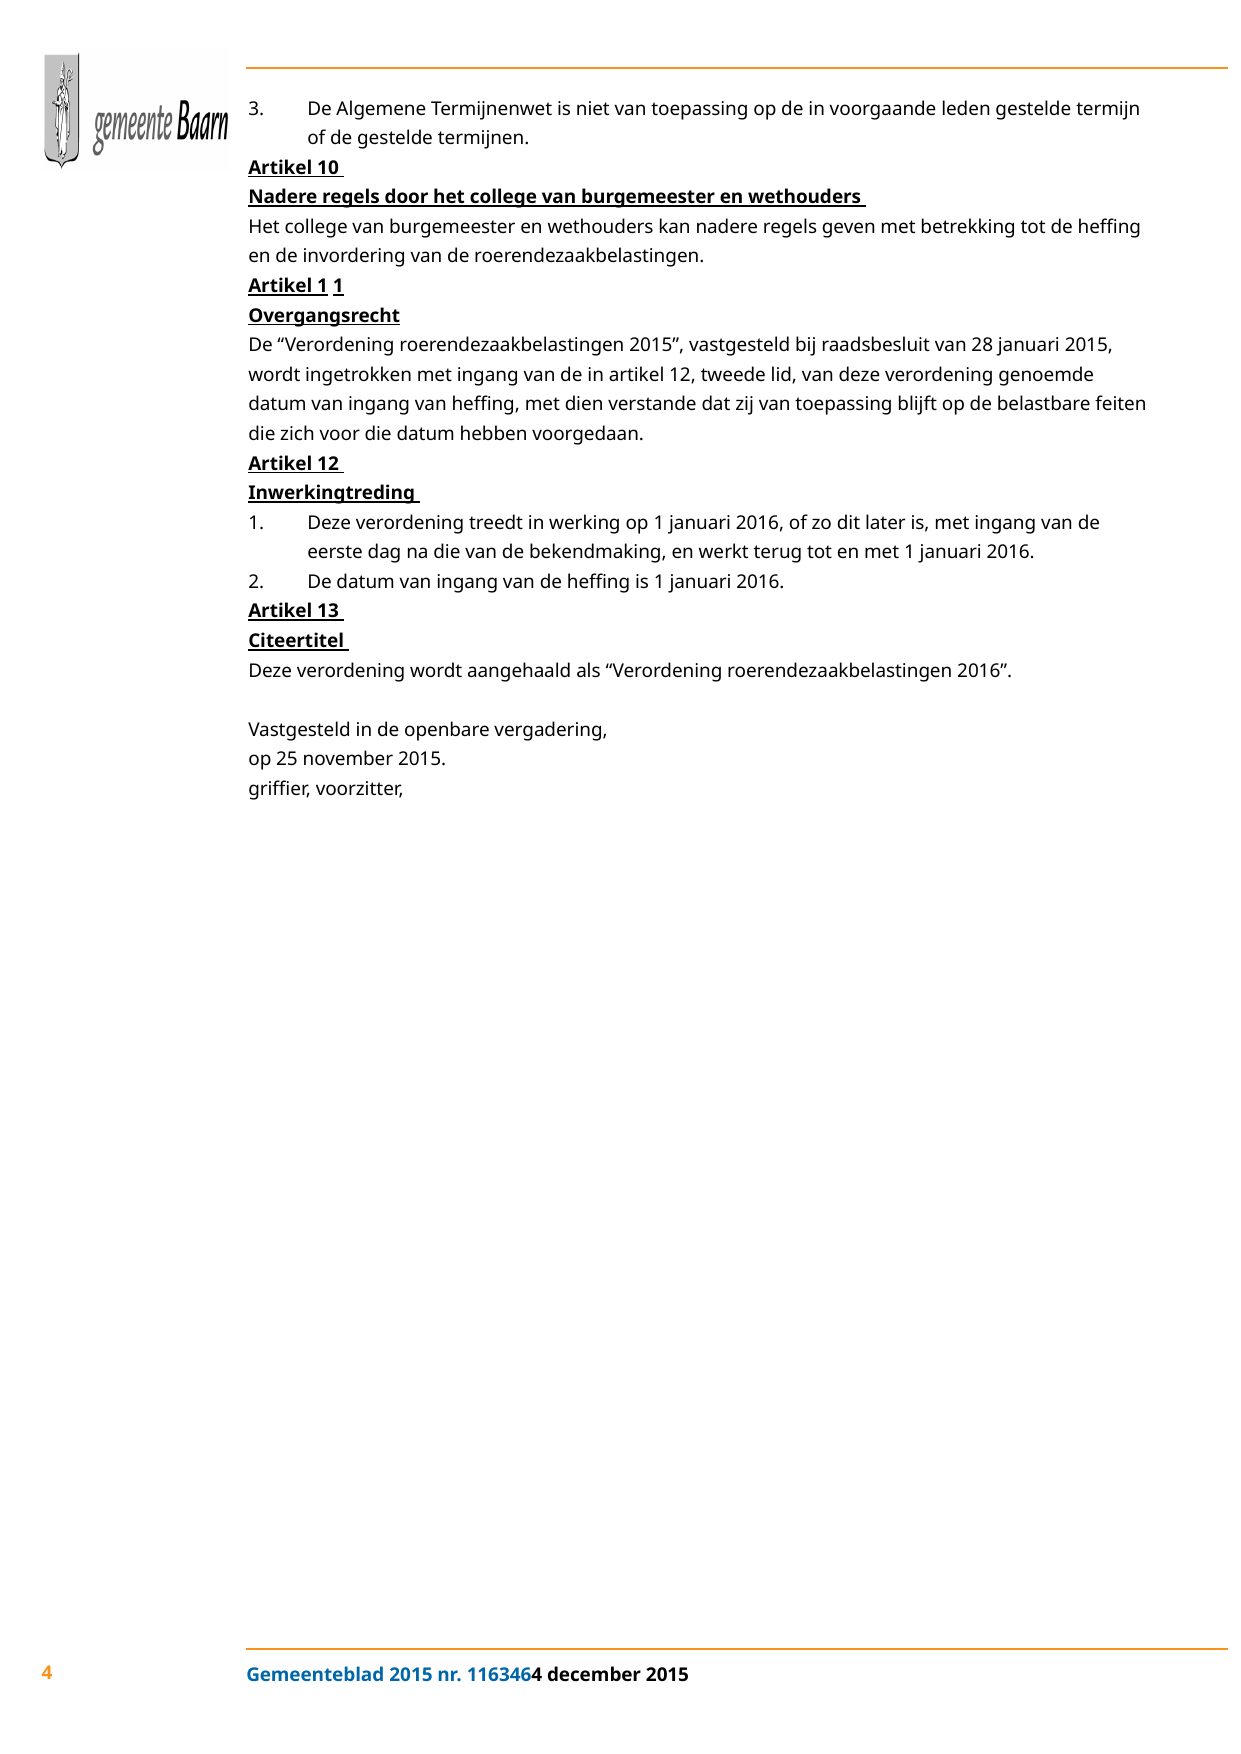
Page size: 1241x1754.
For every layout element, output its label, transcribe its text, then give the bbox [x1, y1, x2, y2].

text op 25 november 2015. [248, 746, 1152, 771]
text Artikel 10 [248, 154, 1152, 180]
text Overgangsrecht [248, 302, 1152, 328]
text Vastgesteld in de openbare vergadering, [248, 716, 1152, 742]
list De datum van ingang van de heffing is 1 januari 2016. [248, 568, 1152, 594]
text Het college van burgemeester en wethouders kan nadere regels geven met betrekking tot de heffing en de invordering van de roerendezaakbelastingen. [248, 213, 1152, 268]
text Artikel 12 [248, 450, 1152, 476]
list De Algemene Termijnenwet is niet van toepassing op de in voorgaande leden gestelde termijn of de gestelde termijnen. [248, 95, 1152, 150]
text Artikel 13 [248, 598, 1152, 623]
text Deze verordening wordt aangehaald als “Verordening roerendezaakbelastingen 2016”. [248, 657, 1152, 683]
list Deze verordening treedt in werking op 1 januari 2016, of zo dit later is, met ingang van de eerste dag na die van de bekendmaking, en werkt terug tot en met 1 januari 2016. [248, 509, 1152, 564]
text Inwerkingtreding [248, 479, 1152, 505]
picture [41, 47, 231, 172]
text Nadere regels door het college van burgemeester en wethouders [248, 183, 1152, 209]
text griffier, voorzitter, [248, 775, 1152, 801]
text De “Verordening roerendezaakbelastingen 2015”, vastgesteld bij raadsbesluit van 28 januari 2015, wordt ingetrokken met ingang van de in artikel 12, tweede lid, van deze verordening genoemde datum van ingang van heffing, met dien verstande dat zij van toepassing blijft op de belastbare feiten die zich voor die datum hebben voorgedaan. [248, 331, 1152, 446]
text Artikel 1 1 [248, 272, 1152, 298]
text Citeertitel [248, 627, 1152, 653]
